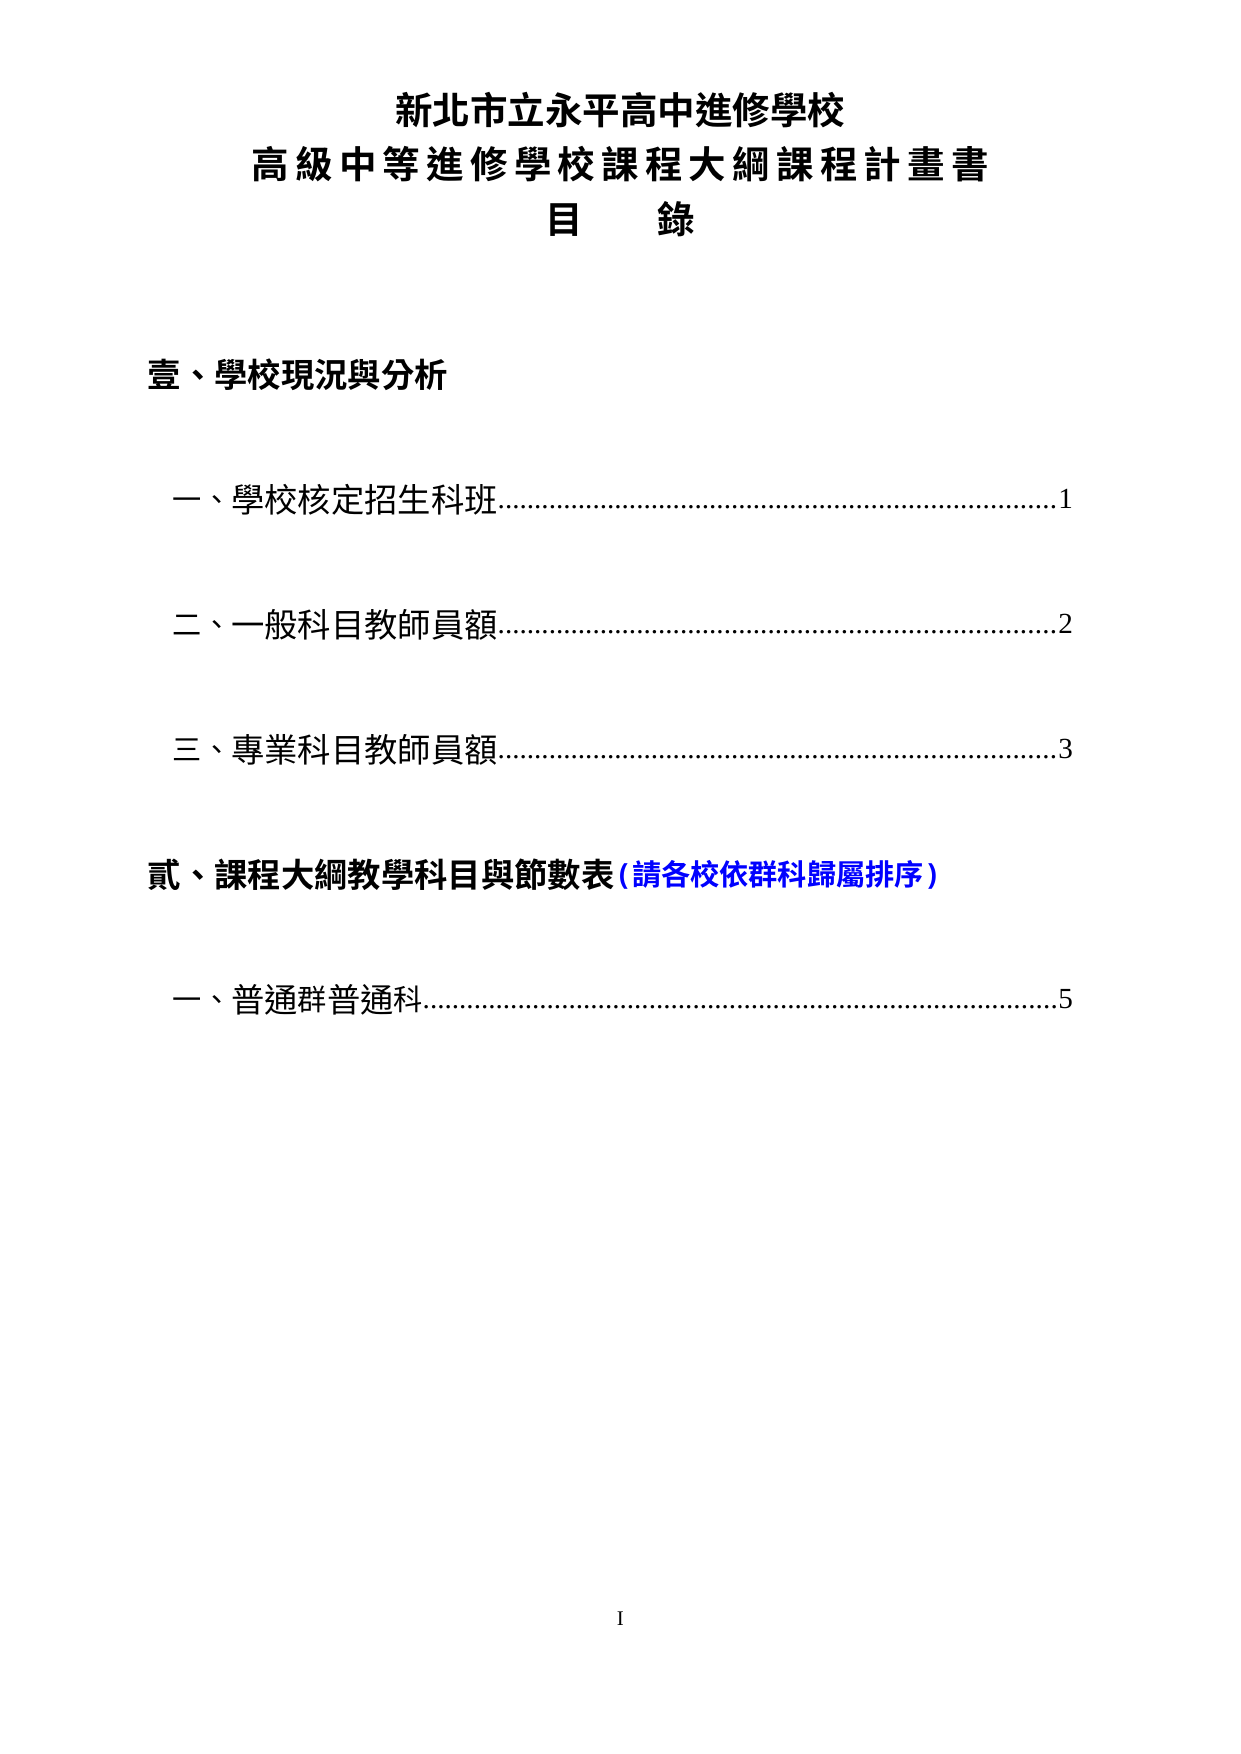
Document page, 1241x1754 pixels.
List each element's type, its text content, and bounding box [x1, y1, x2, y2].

text 一、學校核定招生科班 1 [173, 456, 1092, 519]
text 一、普通群普通科 5 [173, 956, 1092, 1019]
subtitle 高級中等進修學校課程大綱課程計畫書 [148, 135, 1092, 190]
text 貳、課程大綱教學科目與節數表(請各校依群科歸屬排序) [148, 831, 1092, 894]
text 壹、學校現況與分析 [148, 331, 1092, 394]
text 三、專業科目教師員額 3 [173, 706, 1092, 769]
text 二、一般科目教師員額 2 [173, 581, 1092, 644]
text 目 錄 [148, 190, 1092, 244]
subtitle 新北市立永平高中進修學校 [148, 81, 1092, 135]
